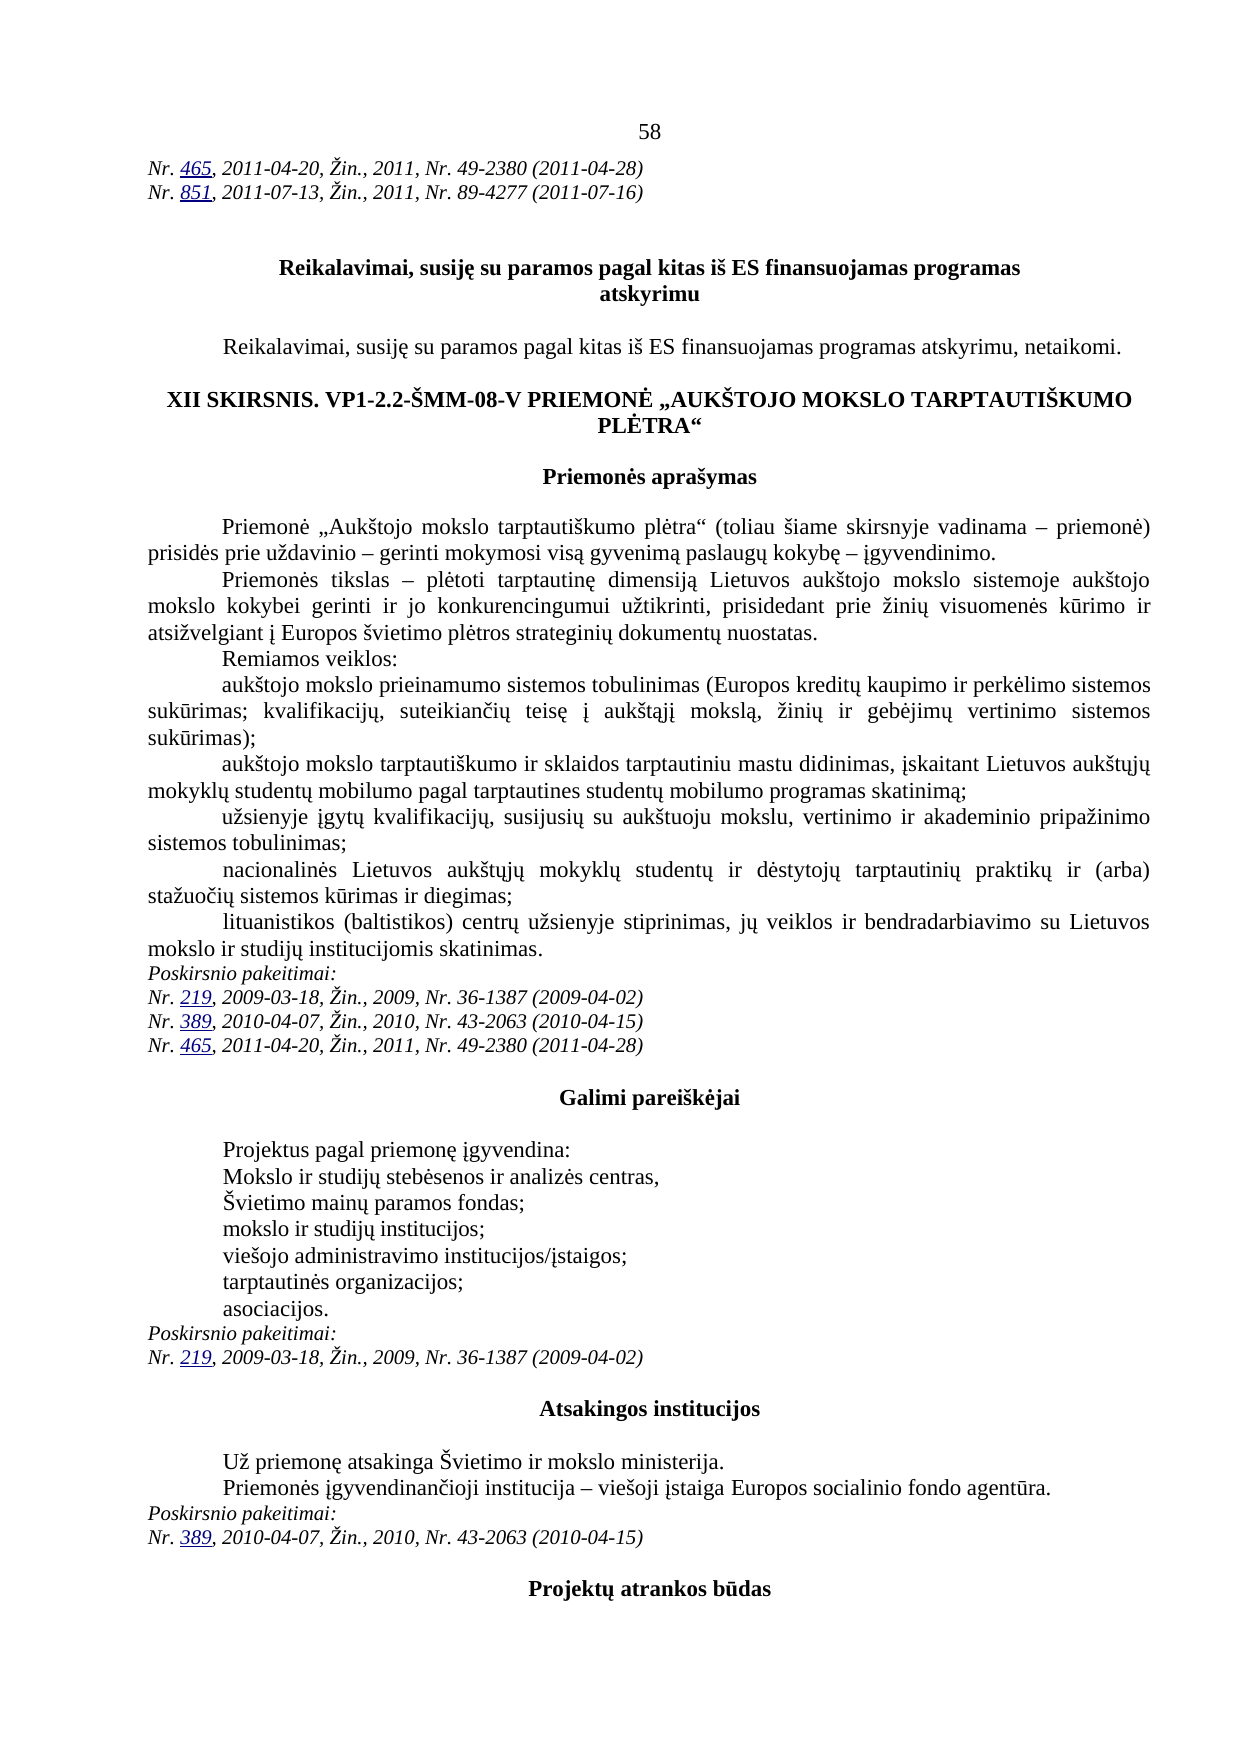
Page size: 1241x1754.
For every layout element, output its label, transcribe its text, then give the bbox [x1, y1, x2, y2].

text Galimi pareiškėjai [148, 1084, 1152, 1110]
text Nr. 219, 2009-03-18, Žin., 2009, Nr. 36-1387 (2009-04-02) [148, 1345, 1152, 1369]
text nacionalinės Lietuvos aukštųjų mokyklų studentų ir dėstytojų tarptautinių praktikų ir (arba) stažuočių sistemos kūrimas ir diegimas; [148, 856, 1152, 908]
text Mokslo ir studijų stebėsenos ir analizės centras, [148, 1163, 1152, 1189]
text Nr. 389, 2010-04-07, Žin., 2010, Nr. 43-2063 (2010-04-15) [148, 1009, 1152, 1033]
text Nr. 219, 2009-03-18, Žin., 2009, Nr. 36-1387 (2009-04-02) [148, 985, 1152, 1009]
text lituanistikos (baltistikos) centrų užsienyje stiprinimas, jų veiklos ir bendradarbiavimo su Lietuvos mokslo ir studijų institucijomis skatinimas. [148, 908, 1152, 961]
text viešojo administravimo institucijos/įstaigos; [148, 1242, 1152, 1268]
text Nr. 465, 2011-04-20, Žin., 2011, Nr. 49-2380 (2011-04-28) [148, 156, 1152, 180]
text mokslo ir studijų institucijos; [148, 1216, 1152, 1242]
text Už priemonę atsakinga Švietimo ir mokslo ministerija. [148, 1448, 1152, 1474]
text Poskirsnio pakeitimai: [148, 1321, 1152, 1345]
text Poskirsnio pakeitimai: [148, 961, 1152, 985]
text Projektų atrankos būdas [148, 1575, 1152, 1602]
text XII SKIRSNIS. VP1-2.2-ŠMM-08-V PRIEMONĖ „AUKŠTOJO MOKSLO TARPTAUTIŠKUMO PLĖTRA“ [148, 386, 1152, 439]
text Remiamos veiklos: [148, 645, 1152, 671]
text asociacijos. [148, 1294, 1152, 1321]
text Reikalavimai, susiję su paramos pagal kitas iš ES finansuojamas programas atskyrimu [148, 254, 1152, 307]
text aukštojo mokslo tarptautiškumo ir sklaidos tarptautiniu mastu didinimas, įskaitant Lietuvos aukštųjų mokyklų studentų mobilumo pagal tarptautines studentų mobilumo programas skatinimą; [148, 750, 1152, 803]
text aukštojo mokslo prieinamumo sistemos tobulinimas (Europos kreditų kaupimo ir perkėlimo sistemos sukūrimas; kvalifikacijų, suteikiančių teisę į aukštąjį mokslą, žinių ir gebėjimų vertinimo sistemos sukūrimas); [148, 671, 1152, 750]
text Poskirsnio pakeitimai: [148, 1501, 1152, 1525]
text Nr. 389, 2010-04-07, Žin., 2010, Nr. 43-2063 (2010-04-15) [148, 1525, 1152, 1549]
text Projektus pagal priemonę įgyvendina: [148, 1136, 1152, 1163]
text Priemonės įgyvendinančioji institucija – viešoji įstaiga Europos socialinio fondo agentūra. [148, 1474, 1152, 1501]
text užsienyje įgytų kvalifikacijų, susijusių su aukštuoju mokslu, vertinimo ir akademinio pripažinimo sistemos tobulinimas; [148, 803, 1152, 856]
text Švietimo mainų paramos fondas; [148, 1189, 1152, 1216]
text Nr. 851, 2011-07-13, Žin., 2011, Nr. 89-4277 (2011-07-16) [148, 180, 1152, 204]
text Atsakingos institucijos [148, 1395, 1152, 1422]
text Reikalavimai, susiję su paramos pagal kitas iš ES finansuojamas programas atskyrimu, netaikomi. [148, 333, 1152, 359]
text Priemonės tikslas – plėtoti tarptautinę dimensiją Lietuvos aukštojo mokslo sistemoje aukštojo mokslo kokybei gerinti ir jo konkurencingumui užtikrinti, prisidedant prie žinių visuomenės kūrimo ir atsižvelgiant į Europos švietimo plėtros strateginių dokumentų nuostatas. [148, 566, 1152, 645]
text Nr. 465, 2011-04-20, Žin., 2011, Nr. 49-2380 (2011-04-28) [148, 1033, 1152, 1057]
text Priemonės aprašymas [148, 463, 1152, 489]
text tarptautinės organizacijos; [148, 1268, 1152, 1294]
text Priemonė „Aukštojo mokslo tarptautiškumo plėtra“ (toliau šiame skirsnyje vadinama – priemonė) prisidės prie uždavinio – gerinti mokymosi visą gyvenimą paslaugų kokybę – įgyvendinimo. [148, 513, 1152, 566]
